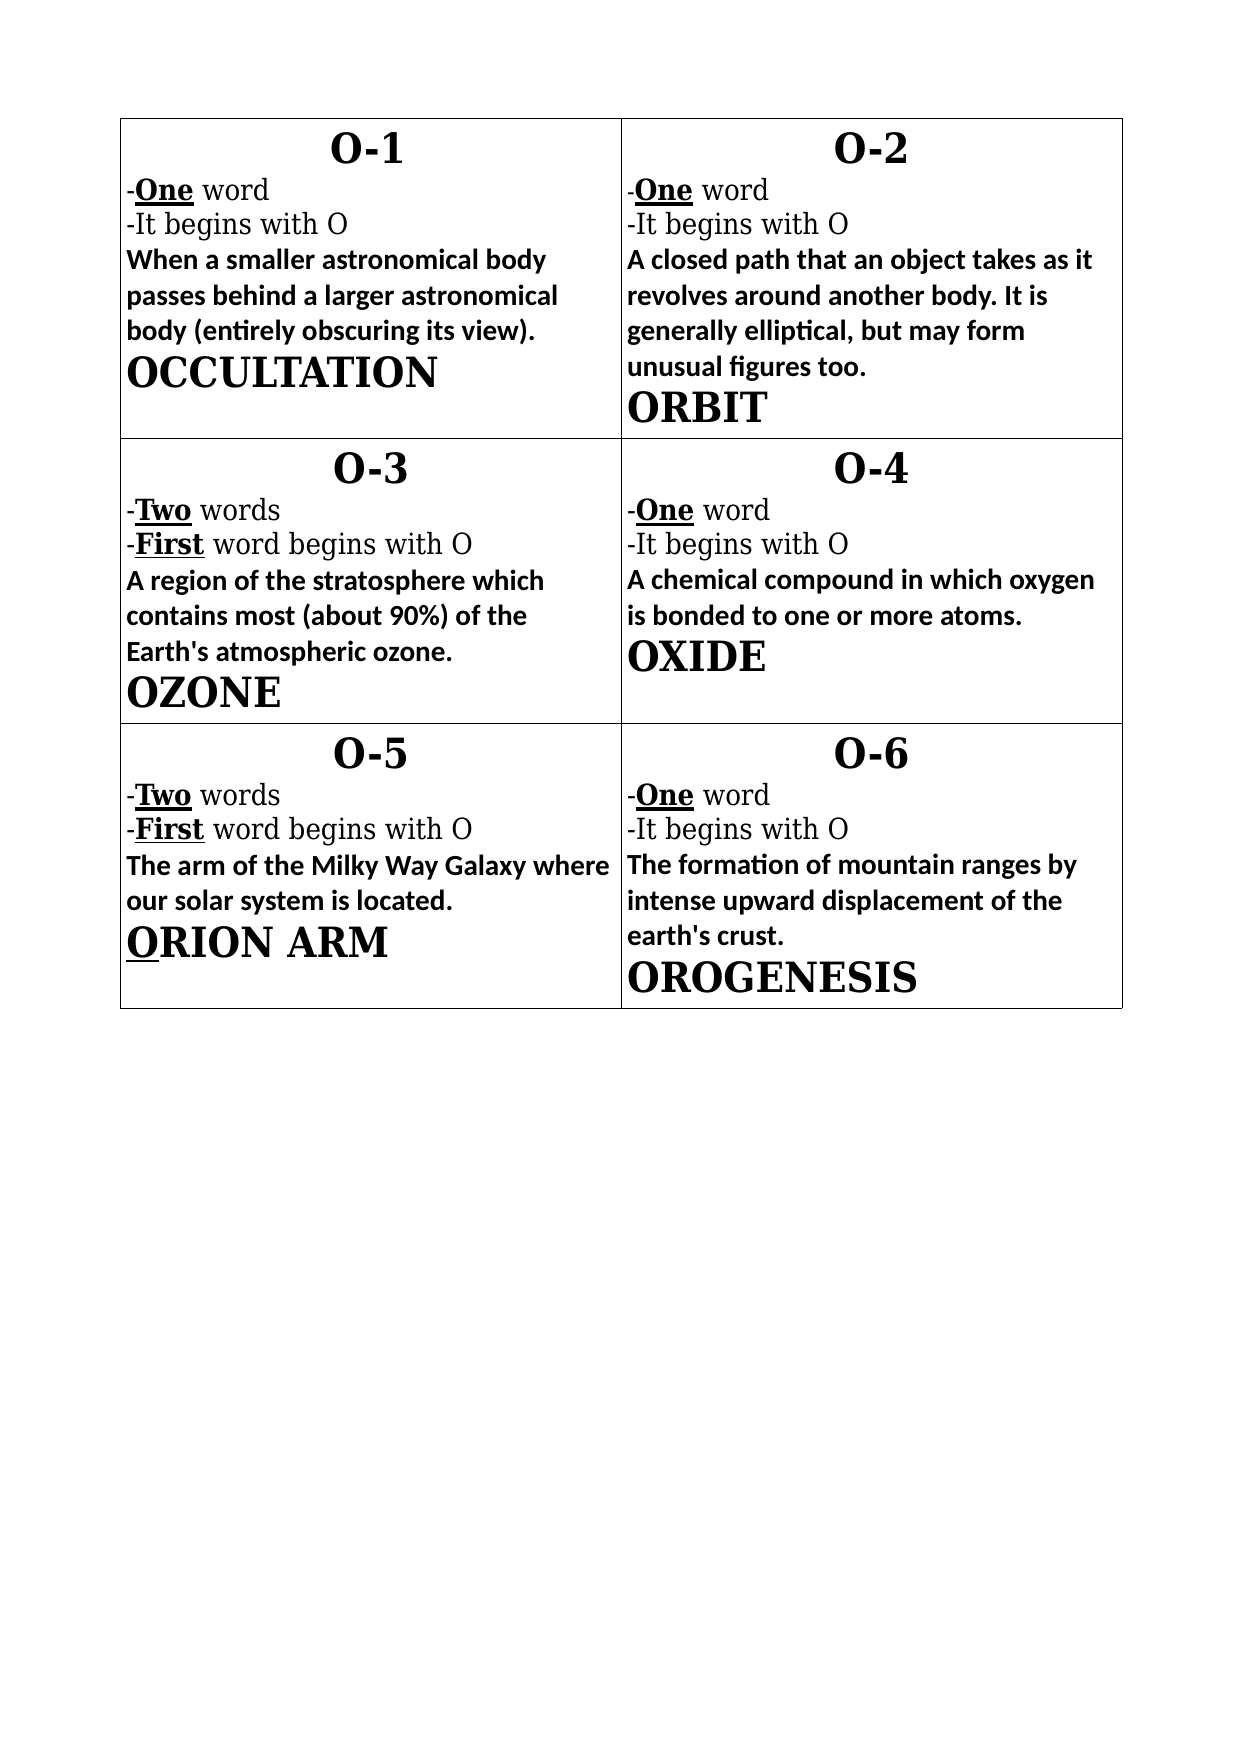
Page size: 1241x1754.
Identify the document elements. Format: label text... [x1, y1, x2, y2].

table_cell O-6 -One word -It begins with O The formation of mountain ranges by intense upward displacement of the earth's crust. OROGENESIS [622, 724, 1122, 1008]
table_cell O-5 -Two words -First word begins with O The arm of the Milky Way Galaxy where our solar system is located. ORION ARM [121, 724, 621, 1008]
table_header O-2 -One word -It begins with O A closed path that an object takes as it revolves around another body. It is generally elliptical, but may form unusual figures too. ORBIT [622, 119, 1122, 438]
table_header O-1 -One word -It begins with O When a smaller astronomical body passes behind a larger astronomical body (entirely obscuring its view). OCCULTATION [121, 119, 621, 438]
table_cell O-3 -Two words -First word begins with O A region of the stratosphere which contains most (about 90%) of the Earth's atmospheric ozone. OZONE [121, 439, 621, 723]
table_cell O-4 -One word -It begins with O A chemical compound in which oxygen is bonded to one or more atoms. OXIDE [622, 439, 1122, 723]
